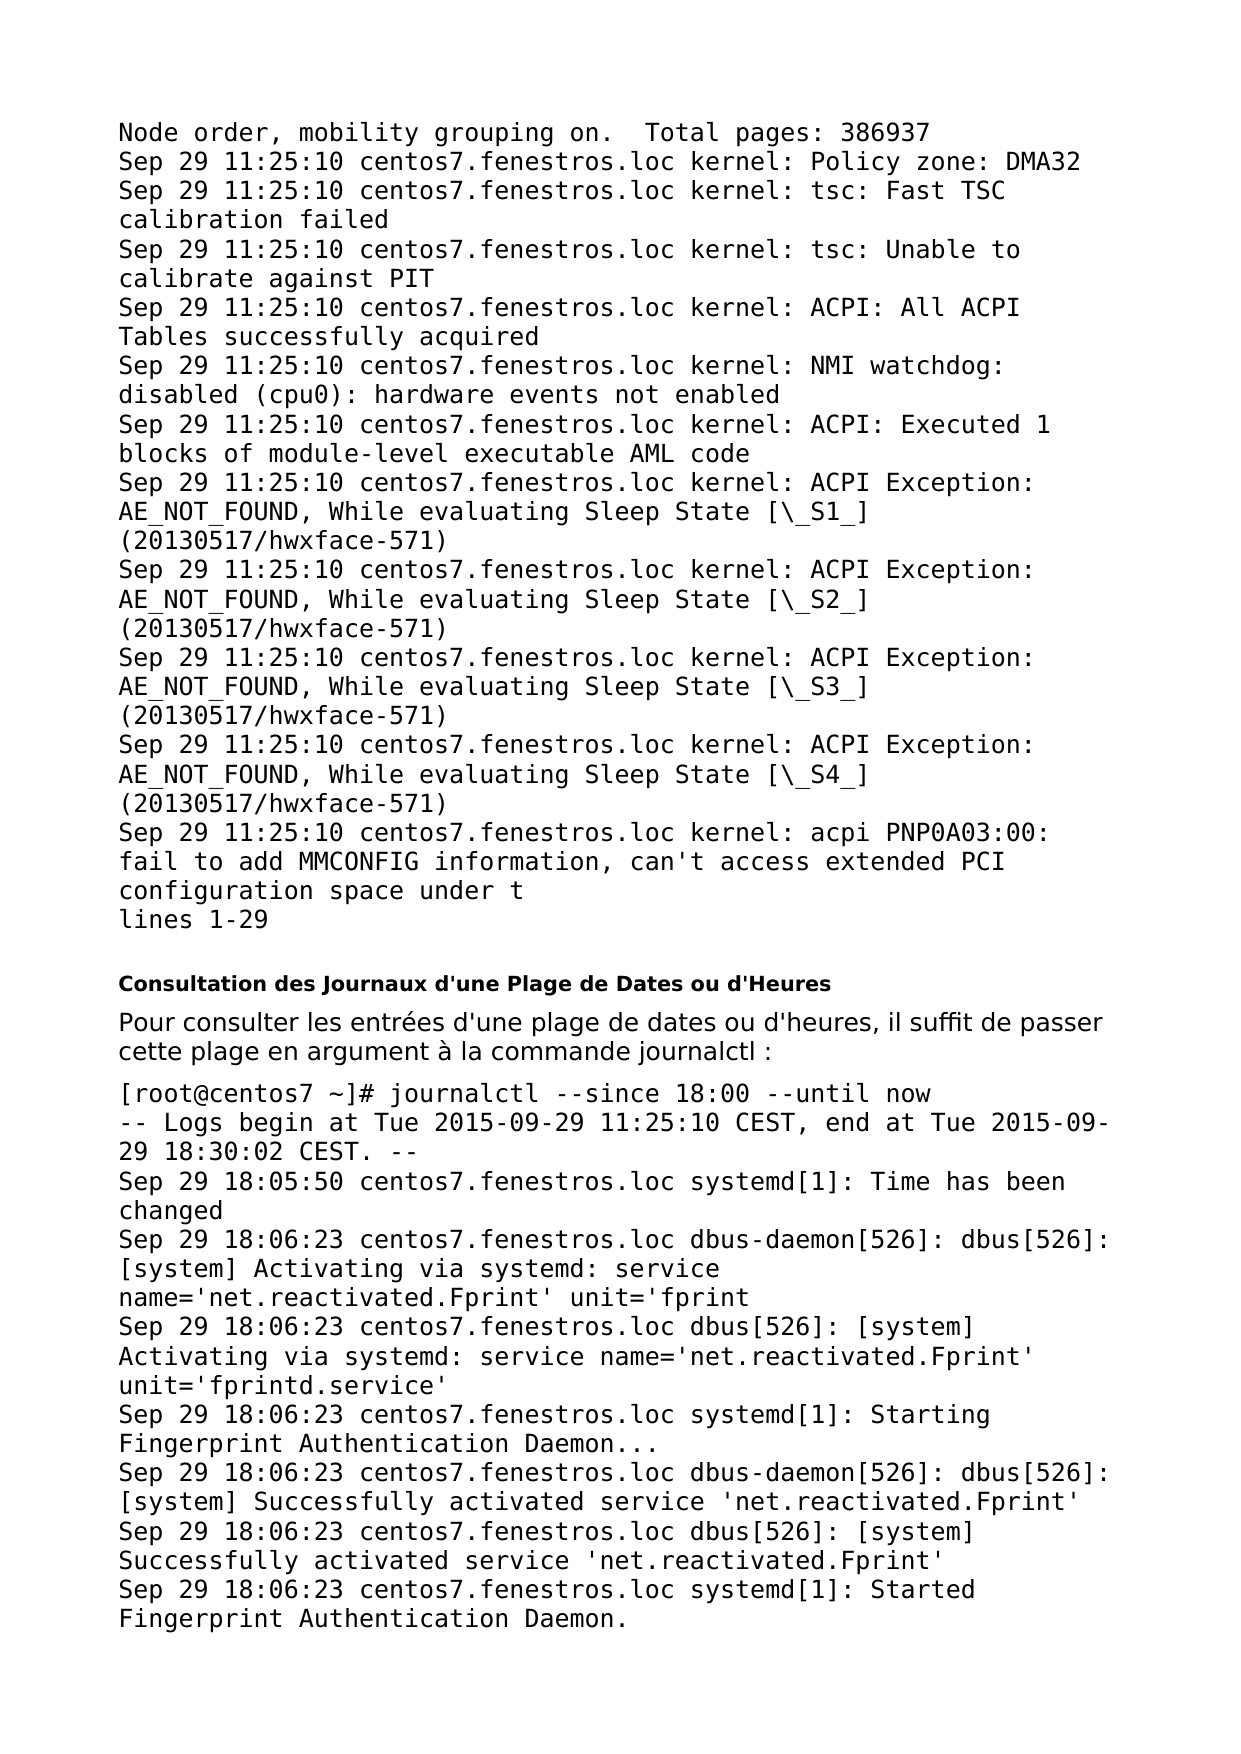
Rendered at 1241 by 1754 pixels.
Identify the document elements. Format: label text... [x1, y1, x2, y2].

subtitle Consultation des Journaux d'une Plage de Dates ou d'Heures [118, 972, 1122, 996]
text Node order, mobility grouping on. Total pages: 386937 Sep 29 11:25:10 centos7.fenestros.loc kernel: Policy zone: DMA32 Sep 29 11:25:10 centos7.fenestros.loc kernel: tsc: Fast TSC calibration failed Sep 29 11:25:10 centos7.fenestros.loc kernel: tsc: Unable to calibrate against PIT Sep 29 11:25:10 centos7.fenestros.loc kernel: ACPI: All ACPI Tables successfully acquired Sep 29 11:25:10 centos7.fenestros.loc kernel: NMI watchdog: disabled (cpu0): hardware events not enabled Sep 29 11:25:10 centos7.fenestros.loc kernel: ACPI: Executed 1 blocks of module-level executable AML code Sep 29 11:25:10 centos7.fenestros.loc kernel: ACPI Exception: AE_NOT_FOUND, While evaluating Sleep State [\_S1_] (20130517/hwxface-571) Sep 29 11:25:10 centos7.fenestros.loc kernel: ACPI Exception: AE_NOT_FOUND, While evaluating Sleep State [\_S2_] (20130517/hwxface-571) Sep 29 11:25:10 centos7.fenestros.loc kernel: ACPI Exception: AE_NOT_FOUND, While evaluating Sleep State [\_S3_] (20130517/hwxface-571) Sep 29 11:25:10 centos7.fenestros.loc kernel: ACPI Exception: AE_NOT_FOUND, While evaluating Sleep State [\_S4_] (20130517/hwxface-571) Sep 29 11:25:10 centos7.fenestros.loc kernel: acpi PNP0A03:00: fail to add MMCONFIG information, can't access extended PCI configuration space under t lines 1-29 [118, 118, 1122, 935]
text Pour consulter les entrées d'une plage de dates ou d'heures, il suffit de passer cette plage en argument à la commande journalctl : [118, 1008, 1122, 1067]
text [root@centos7 ~]# journalctl --since 18:00 --until now -- Logs begin at Tue 2015-09-29 11:25:10 CEST, end at Tue 2015-09-29 18:30:02 CEST. -- Sep 29 18:05:50 centos7.fenestros.loc systemd[1]: Time has been changed Sep 29 18:06:23 centos7.fenestros.loc dbus-daemon[526]: dbus[526]: [system] Activating via systemd: service name='net.reactivated.Fprint' unit='fprint Sep 29 18:06:23 centos7.fenestros.loc dbus[526]: [system] Activating via systemd: service name='net.reactivated.Fprint' unit='fprintd.service' Sep 29 18:06:23 centos7.fenestros.loc systemd[1]: Starting Fingerprint Authentication Daemon... Sep 29 18:06:23 centos7.fenestros.loc dbus-daemon[526]: dbus[526]: [system] Successfully activated service 'net.reactivated.Fprint' Sep 29 18:06:23 centos7.fenestros.loc dbus[526]: [system] Successfully activated service 'net.reactivated.Fprint' Sep 29 18:06:23 centos7.fenestros.loc systemd[1]: Started Fingerprint Authentication Daemon. [118, 1079, 1122, 1633]
